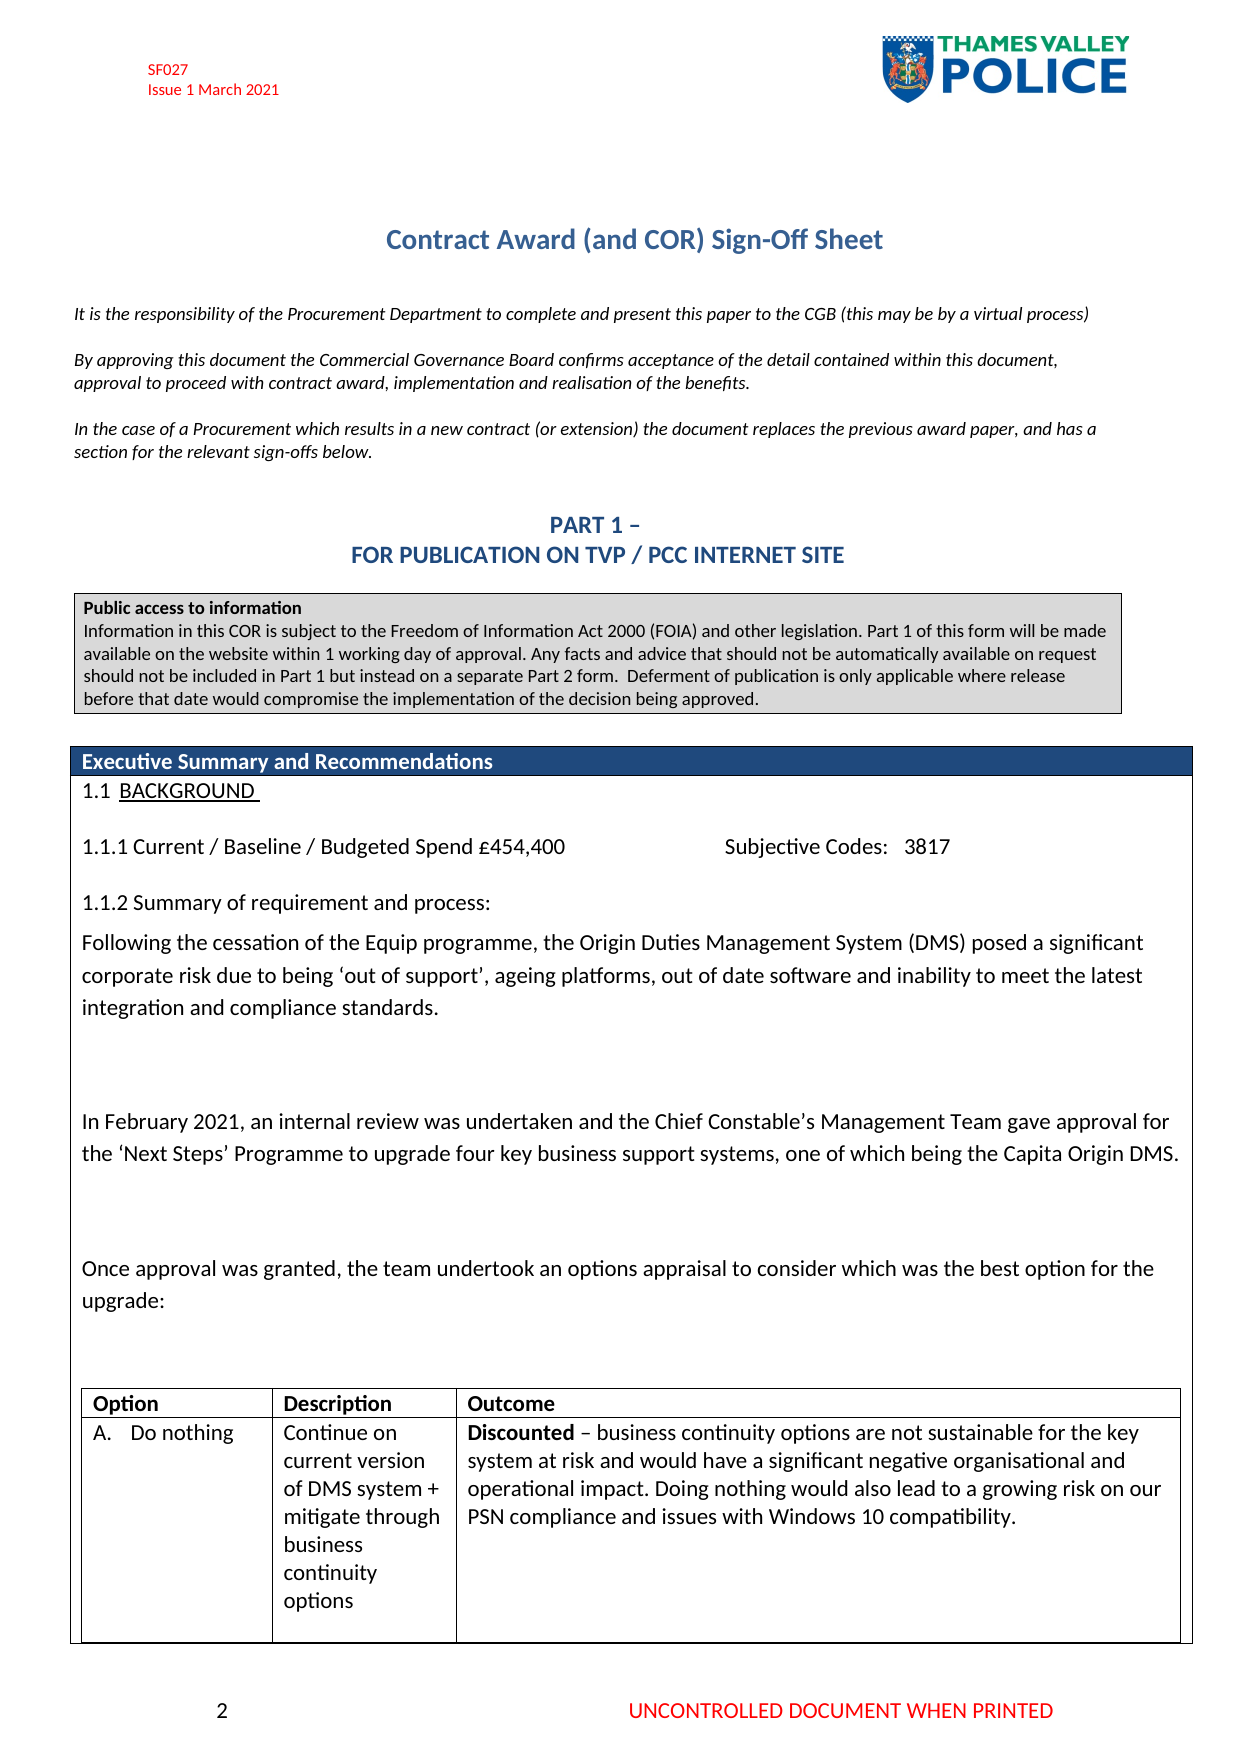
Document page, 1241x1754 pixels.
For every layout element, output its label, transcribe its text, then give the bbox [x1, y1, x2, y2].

table_cell Continue on current version of DMS system + mitigate through business continuity options [273, 1418, 456, 1642]
text Public access to information Information in this COR is subject to the Freedom of Information Act 2000 (FOIA) and other legislation. Part 1 of this form will be made available on the website within 1 working day of approval. Any facts and advice that should not be automatically available on request should not be included in Part 1 but instead on a separate Part 2 form. Deferment of publication is only applicable where release before that date would compromise the implementation of the decision being approved. [75, 594, 1121, 713]
text In the case of a Procurement which results in a new contract (or extension) the document replaces the previous award paper, and has a section for the relevant sign-offs below. [74, 394, 1122, 463]
table_cell Do nothing [82, 1418, 272, 1642]
table_header Outcome [457, 1389, 1180, 1417]
table_header Option [82, 1389, 272, 1417]
text Part 1 – For publication on TVP / PCC Internet Site [74, 509, 1122, 570]
table_cell BACKGROUND 1.1.1 Current / Baseline / Budgeted Spend £454,400 Subjective Codes: 3817 1.1.2 Summary of requirement and process: Following the cessation of the Equip programme, the Origin Duties Management System (DMS) posed a significant corporate risk due to being ‘out of support’, ageing platforms, out of date software and inability to meet the latest integration and compliance standards. In February 2021, an internal review was undertaken and the Chief Constable’s Management Team gave approval for the ‘Next Steps’ Programme to upgrade four key business support systems, one of which being the Capita Origin DMS. Once approval was granted, the team undertook an options appraisal to consider which was the best option for the upgrade: [71, 776, 1192, 1643]
table_header Executive Summary and Recommendations [71, 747, 1192, 775]
table_cell Discounted – business continuity options are not sustainable for the key system at risk and would have a significant negative organisational and operational impact. Doing nothing would also lead to a growing risk on our PSN compliance and issues with Windows 10 compatibility. [457, 1418, 1180, 1642]
text By approving this document the Commercial Governance Board confirms acceptance of the detail contained within this document, approval to proceed with contract award, implementation and realisation of the benefits. [74, 348, 1122, 394]
table_header Description [273, 1389, 456, 1417]
text It is the responsibility of the Procurement Department to complete and present this paper to the CGB (this may be by a virtual process) [74, 303, 1122, 326]
subtitle Contract Award (and COR) Sign-Off Sheet [148, 221, 1122, 257]
